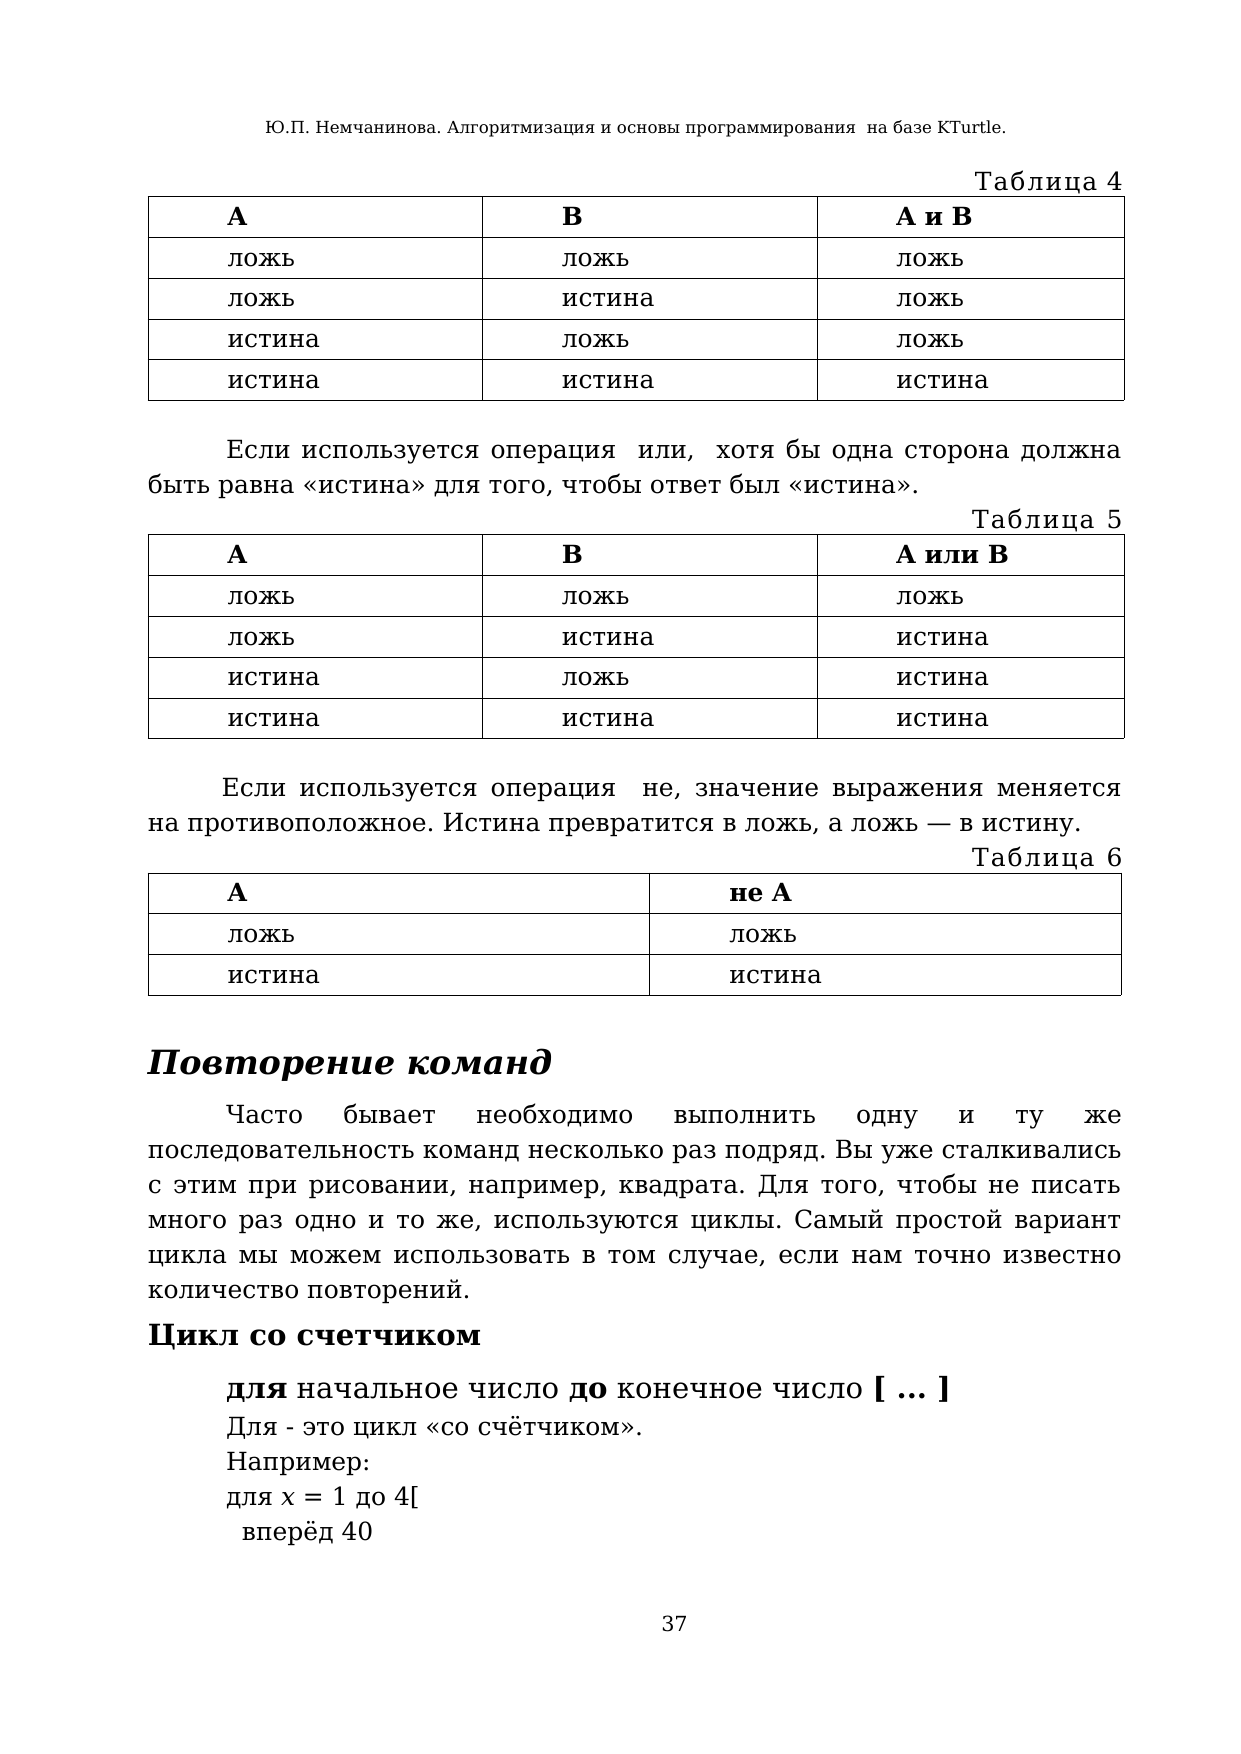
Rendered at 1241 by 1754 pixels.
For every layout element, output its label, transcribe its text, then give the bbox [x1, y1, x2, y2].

text Часто бывает необходимо выполнить одну и ту же последовательность команд несколько раз подряд. Вы уже сталкивались с этим при рисовании, например, квадрата. Для того, чтобы не писать много раз одно и то же, используются циклы. Самый простой вариант цикла мы можем использовать в том случае, если нам точно известно количество повторений. [148, 1101, 1122, 1305]
table_cell ложь [149, 576, 482, 616]
table_header не A [650, 874, 1121, 913]
table_cell ложь [818, 576, 1124, 616]
table_cell истина [483, 617, 817, 657]
table_header A [149, 197, 482, 237]
table_cell ложь [483, 658, 817, 697]
table_cell истина [149, 955, 649, 995]
text Если используется операция или, хотя бы одна сторона должна быть равна «истина» для того, чтобы ответ был «истина». [148, 435, 1122, 499]
table_cell ложь [483, 238, 817, 278]
text Таблица 6 [148, 843, 1122, 872]
table_cell ложь [818, 238, 1124, 278]
table_header B [483, 535, 817, 575]
table_cell ложь [149, 238, 482, 278]
table_cell истина [818, 699, 1124, 738]
table_cell истина [818, 617, 1124, 657]
text вперёд 40 [148, 1517, 1122, 1546]
table_cell истина [149, 658, 482, 697]
table_header A [149, 535, 482, 575]
text Для - это цикл «со счётчиком». [148, 1412, 1122, 1441]
table_cell истина [149, 699, 482, 738]
subtitle Цикл со счетчиком [148, 1318, 1122, 1352]
table_header A или B [818, 535, 1124, 575]
table_header B [483, 197, 817, 237]
table_cell истина [650, 955, 1121, 995]
table_cell ложь [483, 576, 817, 616]
text для x = 1 до 4[ [148, 1482, 1122, 1511]
table_cell ложь [818, 320, 1124, 359]
table_cell истина [149, 320, 482, 359]
table_cell истина [483, 279, 817, 318]
table_cell ложь [149, 617, 482, 657]
text Например: [148, 1447, 1122, 1476]
table_cell истина [818, 360, 1124, 400]
table_header A [149, 874, 649, 913]
text Таблица 4 [148, 167, 1122, 196]
table_cell истина [818, 658, 1124, 697]
table_cell истина [149, 360, 482, 400]
table_cell ложь [149, 279, 482, 318]
text Если используется операция не, значение выражения меняется на противоположное. Истина превратится в ложь, а ложь — в истину. [148, 773, 1122, 837]
table_cell истина [483, 360, 817, 400]
subtitle Повторение команд [148, 1043, 1122, 1082]
table_cell ложь [818, 279, 1124, 318]
text Таблица 5 [148, 505, 1122, 534]
text для начальное число до конечное число [ ... ] [148, 1371, 1122, 1405]
table_cell ложь [483, 320, 817, 359]
table_cell ложь [149, 914, 649, 954]
table_cell ложь [650, 914, 1121, 954]
table_cell истина [483, 699, 817, 738]
table_header A и B [818, 197, 1124, 237]
